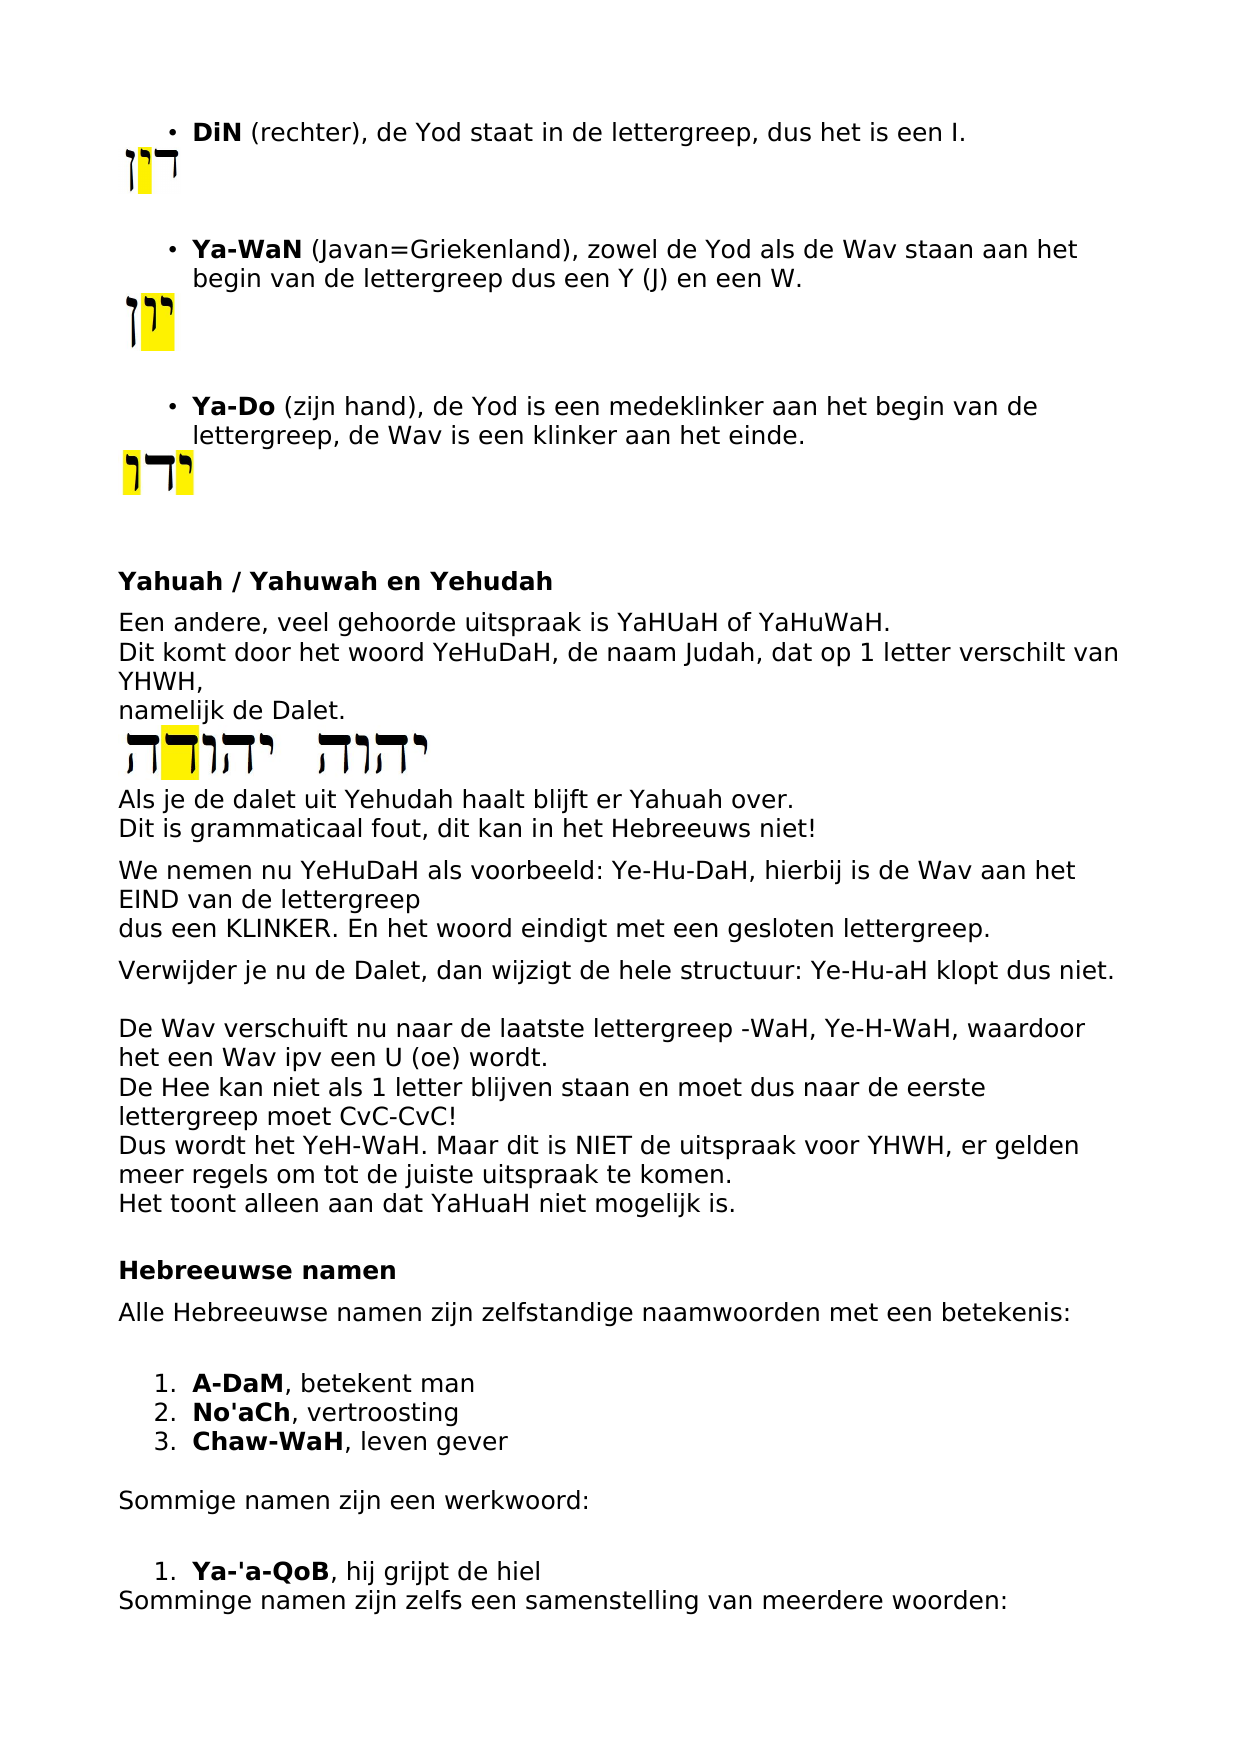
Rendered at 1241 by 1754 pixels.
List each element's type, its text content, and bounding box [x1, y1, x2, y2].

picture [118, 147, 181, 194]
subtitle Hebreeuwse namen [118, 1256, 1122, 1285]
list Chaw-WaH, leven gever [177, 1427, 1122, 1456]
text Verwijder je nu de Dalet, dan wijzigt de hele structuur: Ye-Hu-aH klopt dus niet. De Wav verschuift nu naar de laatste lettergreep -WaH, Ye-H-WaH, waardoor het een Wav ipv een U (oe) wordt. De Hee kan niet als 1 letter blijven staan en moet dus naar de eerste lettergreep moet CvC-CvC! Dus wordt het YeH-WaH. Maar dit is NIET de uitspraak voor YHWH, er gelden meer regels om tot de juiste uitspraak te komen. Het toont alleen aan dat YaHuaH niet mogelijk is. [118, 956, 1122, 1219]
text Somminge namen zijn zelfs een samenstelling van meerdere woorden: [118, 1586, 1122, 1615]
text Een andere, veel gehoorde uitspraak is YaHUaH of YaHuWaH. Dit komt door het woord YeHuDaH, de naam Judah, dat op 1 letter verschilt van YHWH, namelijk de Dalet. Als je de dalet uit Yehudah haalt blijft er Yahuah over. Dit is grammaticaal fout, dit kan in het Hebreeuws niet! [118, 608, 1122, 844]
list Ya-WaN (Javan=Griekenland), zowel de Yod als de Wav staan aan het begin van de lettergreep dus een Y (J) en een W. [177, 235, 1122, 293]
picture [118, 725, 431, 780]
list Ya-'a-QoB, hij grijpt de hiel [177, 1557, 1122, 1586]
list Ya-Do (zijn hand), de Yod is een medeklinker aan het begin van de lettergreep, de Wav is een klinker aan het einde. [177, 392, 1122, 451]
text We nemen nu YeHuDaH als voorbeeld: Ye-Hu-DaH, hierbij is de Wav aan het EIND van de lettergreep dus een KLINKER. En het woord eindigt met een gesloten lettergreep. [118, 856, 1122, 944]
list A-DaM, betekent man [177, 1369, 1122, 1398]
picture [118, 293, 181, 351]
picture [118, 450, 197, 495]
list No'aCh, vertroosting [177, 1398, 1122, 1427]
list DiN (rechter), de Yod staat in de lettergreep, dus het is een I. [177, 118, 1122, 147]
text Alle Hebreeuwse namen zijn zelfstandige naamwoorden met een betekenis: [118, 1298, 1122, 1327]
subtitle Yahuah / Yahuwah en Yehudah [118, 567, 1122, 596]
text Sommige namen zijn een werkwoord: [118, 1486, 1122, 1515]
